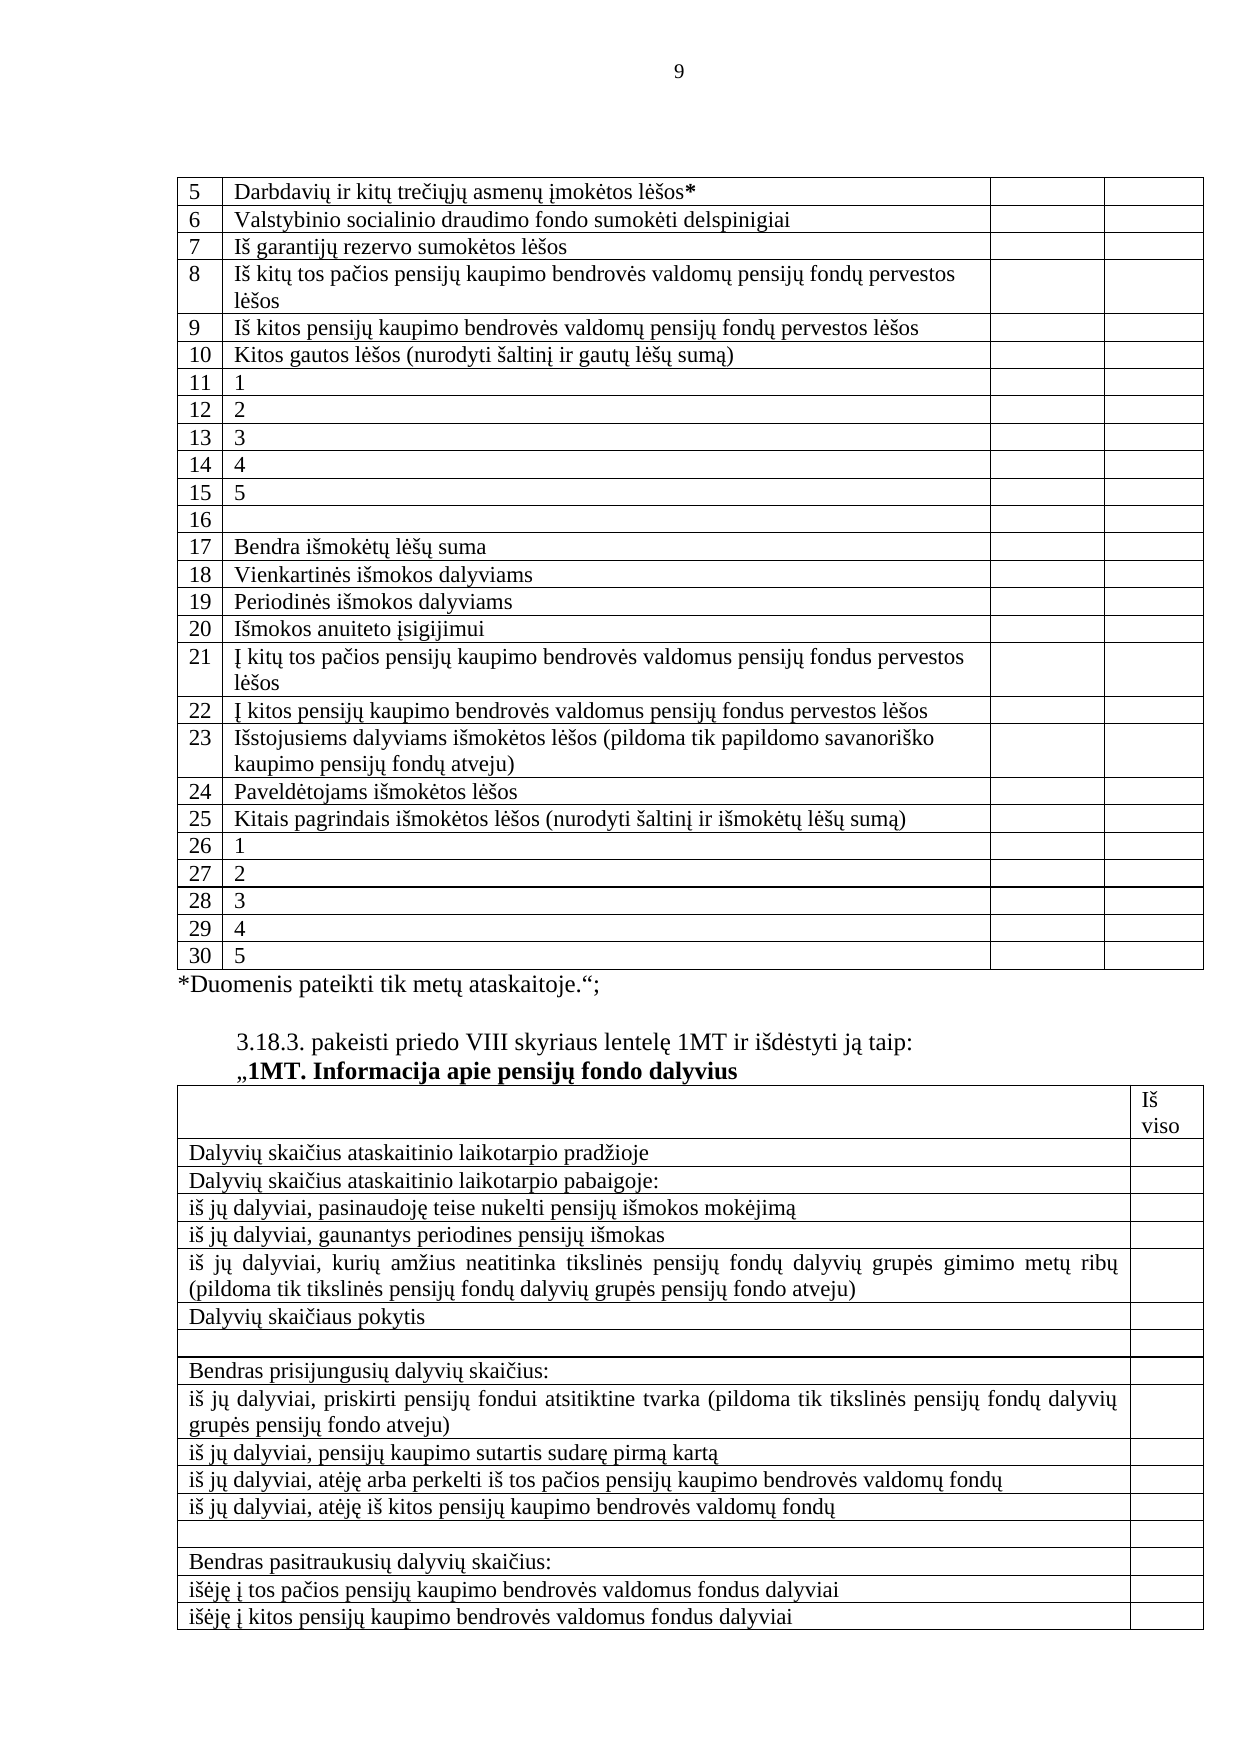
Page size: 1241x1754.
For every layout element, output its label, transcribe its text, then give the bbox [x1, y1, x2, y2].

table_cell [178, 1330, 1130, 1356]
table_cell [1105, 178, 1203, 204]
table_cell Į kitų tos pačios pensijų kaupimo bendrovės valdomus pensijų fondus pervestos lėšos [223, 643, 990, 696]
table_cell iš jų dalyviai, pensijų kaupimo sutartis sudarę pirmą kartą [178, 1439, 1130, 1465]
table_cell Kitos gautos lėšos (nurodyti šaltinį ir gautų lėšų sumą) [223, 342, 990, 368]
table_cell 8 [178, 260, 222, 313]
table_cell [1105, 643, 1203, 696]
table_cell Iš kitos pensijų kaupimo bendrovės valdomų pensijų fondų pervestos lėšos [223, 314, 990, 341]
table_cell Bendras pasitraukusių dalyvių skaičius: [178, 1548, 1130, 1574]
table_cell [1105, 805, 1203, 832]
table_cell 4 [223, 915, 990, 941]
table_cell [1131, 1194, 1203, 1221]
table_cell 21 [178, 643, 222, 696]
table_cell 24 [178, 778, 222, 804]
table_cell Išmokos anuiteto įsigijimui [223, 616, 990, 642]
table_cell [991, 506, 1104, 532]
table_cell [1105, 860, 1203, 886]
table_cell 9 [178, 314, 222, 341]
table_cell [1105, 778, 1203, 804]
table_cell [991, 805, 1104, 832]
table_cell [1105, 888, 1203, 914]
table_cell [991, 860, 1104, 886]
table_cell [1131, 1222, 1203, 1248]
table_cell [991, 697, 1104, 723]
table_cell [991, 643, 1104, 696]
table_cell [991, 260, 1104, 313]
table_cell [1131, 1167, 1203, 1193]
table_cell 7 [178, 233, 222, 259]
table_cell Bendras prisijungusių dalyvių skaičius: [178, 1358, 1130, 1384]
table_cell Vienkartinės išmokos dalyviams [223, 561, 990, 587]
table_cell [1105, 314, 1203, 341]
table_cell išėję į kitos pensijų kaupimo bendrovės valdomus fondus dalyviai [178, 1603, 1130, 1629]
table_cell [1131, 1358, 1203, 1384]
text „1MT. Informacija apie pensijų fondo dalyvius [177, 1056, 1181, 1084]
table_cell [178, 1521, 1130, 1547]
table_cell [991, 424, 1104, 450]
table_cell [991, 561, 1104, 587]
table_cell [1131, 1249, 1203, 1302]
table_cell [1105, 561, 1203, 587]
table_cell [991, 396, 1104, 423]
table_cell 3 [223, 424, 990, 450]
table_cell [1105, 697, 1203, 723]
table_cell iš jų dalyviai, gaunantys periodines pensijų išmokas [178, 1222, 1130, 1248]
table_cell iš jų dalyviai, atėję iš kitos pensijų kaupimo bendrovės valdomų fondų [178, 1494, 1130, 1520]
table_cell [1105, 616, 1203, 642]
table_cell Dalyvių skaičius ataskaitinio laikotarpio pradžioje [178, 1139, 1130, 1166]
table_cell 5 [223, 942, 990, 968]
table_cell Dalyvių skaičiaus pokytis [178, 1303, 1130, 1329]
table_cell iš jų dalyviai, pasinaudoję teise nukelti pensijų išmokos mokėjimą [178, 1194, 1130, 1221]
table_cell 16 [178, 506, 222, 532]
table_cell [1131, 1548, 1203, 1574]
table_cell [1105, 479, 1203, 505]
text *Duomenis pateikti tik metų ataskaitoje.“; [177, 970, 1181, 998]
table_cell 11 [178, 369, 222, 395]
table_cell [991, 206, 1104, 232]
table_cell [1105, 424, 1203, 450]
table_cell [991, 369, 1104, 395]
table_cell [991, 888, 1104, 914]
table_cell 13 [178, 424, 222, 450]
table_cell 17 [178, 533, 222, 560]
table_cell Kitais pagrindais išmokėtos lėšos (nurodyti šaltinį ir išmokėtų lėšų sumą) [223, 805, 990, 832]
table_cell 2 [223, 396, 990, 423]
table_cell [991, 342, 1104, 368]
table_cell 6 [178, 206, 222, 232]
table_cell [991, 178, 1104, 204]
table_cell 12 [178, 396, 222, 423]
table_cell Išstojusiems dalyviams išmokėtos lėšos (pildoma tik papildomo savanoriško kaupimo pensijų fondų atveju) [223, 724, 990, 777]
table_cell [1131, 1521, 1203, 1547]
table_cell 1 [223, 833, 990, 859]
table_cell 1 [223, 369, 990, 395]
table_cell [1131, 1494, 1203, 1520]
table_cell [1105, 451, 1203, 477]
table_cell [1105, 206, 1203, 232]
table_cell Periodinės išmokos dalyviams [223, 588, 990, 614]
table_cell [1131, 1385, 1203, 1438]
table_cell [991, 588, 1104, 614]
table_header [178, 1086, 1130, 1138]
table_cell [991, 314, 1104, 341]
table_cell [223, 506, 990, 532]
table_cell Paveldėtojams išmokėtos lėšos [223, 778, 990, 804]
table_cell Iš garantijų rezervo sumokėtos lėšos [223, 233, 990, 259]
table_cell 26 [178, 833, 222, 859]
table_cell 5 [223, 479, 990, 505]
table_cell 2 [223, 860, 990, 886]
table_cell [1105, 833, 1203, 859]
table_cell iš jų dalyviai, kurių amžius neatitinka tikslinės pensijų fondų dalyvių grupės gimimo metų ribų (pildoma tik tikslinės pensijų fondų dalyvių grupės pensijų fondo atveju) [178, 1249, 1130, 1302]
table_cell 30 [178, 942, 222, 968]
table_cell [991, 233, 1104, 259]
table_cell 22 [178, 697, 222, 723]
table_cell [1105, 342, 1203, 368]
table_cell [1105, 260, 1203, 313]
table_cell 18 [178, 561, 222, 587]
table_cell [1105, 506, 1203, 532]
table_cell Į kitos pensijų kaupimo bendrovės valdomus pensijų fondus pervestos lėšos [223, 697, 990, 723]
table_cell iš jų dalyviai, atėję arba perkelti iš tos pačios pensijų kaupimo bendrovės valdomų fondų [178, 1466, 1130, 1492]
table_cell [1131, 1466, 1203, 1492]
table_cell [991, 533, 1104, 560]
table_cell 23 [178, 724, 222, 777]
table_cell Darbdavių ir kitų trečiųjų asmenų įmokėtos lėšos* [223, 178, 990, 204]
table_cell [991, 778, 1104, 804]
table_cell [1105, 724, 1203, 777]
table_cell 10 [178, 342, 222, 368]
table_cell 20 [178, 616, 222, 642]
text 3.18.3. pakeisti priedo VIII skyriaus lentelę 1MT ir išdėstyti ją taip: [177, 1027, 1181, 1056]
table_cell [991, 833, 1104, 859]
table_cell [1131, 1303, 1203, 1329]
table_cell Bendra išmokėtų lėšų suma [223, 533, 990, 560]
table_cell [1105, 233, 1203, 259]
table_cell 19 [178, 588, 222, 614]
table_cell [991, 942, 1104, 968]
table_cell 25 [178, 805, 222, 832]
table_header Iš viso [1131, 1086, 1203, 1138]
table_cell Dalyvių skaičius ataskaitinio laikotarpio pabaigoje: [178, 1167, 1130, 1193]
table_cell 27 [178, 860, 222, 886]
table_cell iš jų dalyviai, priskirti pensijų fondui atsitiktine tvarka (pildoma tik tikslinės pensijų fondų dalyvių grupės pensijų fondo atveju) [178, 1385, 1130, 1438]
table_cell 29 [178, 915, 222, 941]
table_cell 28 [178, 888, 222, 914]
table_cell [1131, 1603, 1203, 1629]
table_cell 4 [223, 451, 990, 477]
table_cell [991, 451, 1104, 477]
table_cell 14 [178, 451, 222, 477]
table_cell Iš kitų tos pačios pensijų kaupimo bendrovės valdomų pensijų fondų pervestos lėšos [223, 260, 990, 313]
table_cell išėję į tos pačios pensijų kaupimo bendrovės valdomus fondus dalyviai [178, 1576, 1130, 1602]
table_cell [1105, 369, 1203, 395]
table_cell [1105, 915, 1203, 941]
table_cell 15 [178, 479, 222, 505]
table_cell 5 [178, 178, 222, 204]
table_cell [991, 479, 1104, 505]
table_cell [1131, 1576, 1203, 1602]
table_cell [1105, 942, 1203, 968]
table_cell [1105, 533, 1203, 560]
table_cell Valstybinio socialinio draudimo fondo sumokėti delspinigiai [223, 206, 990, 232]
table_cell [1105, 396, 1203, 423]
table_cell [1131, 1330, 1203, 1356]
table_cell 3 [223, 888, 990, 914]
table_cell [1131, 1439, 1203, 1465]
table_cell [1105, 588, 1203, 614]
table_cell [1131, 1139, 1203, 1166]
table_cell [991, 616, 1104, 642]
table_cell [991, 915, 1104, 941]
table_cell [991, 724, 1104, 777]
